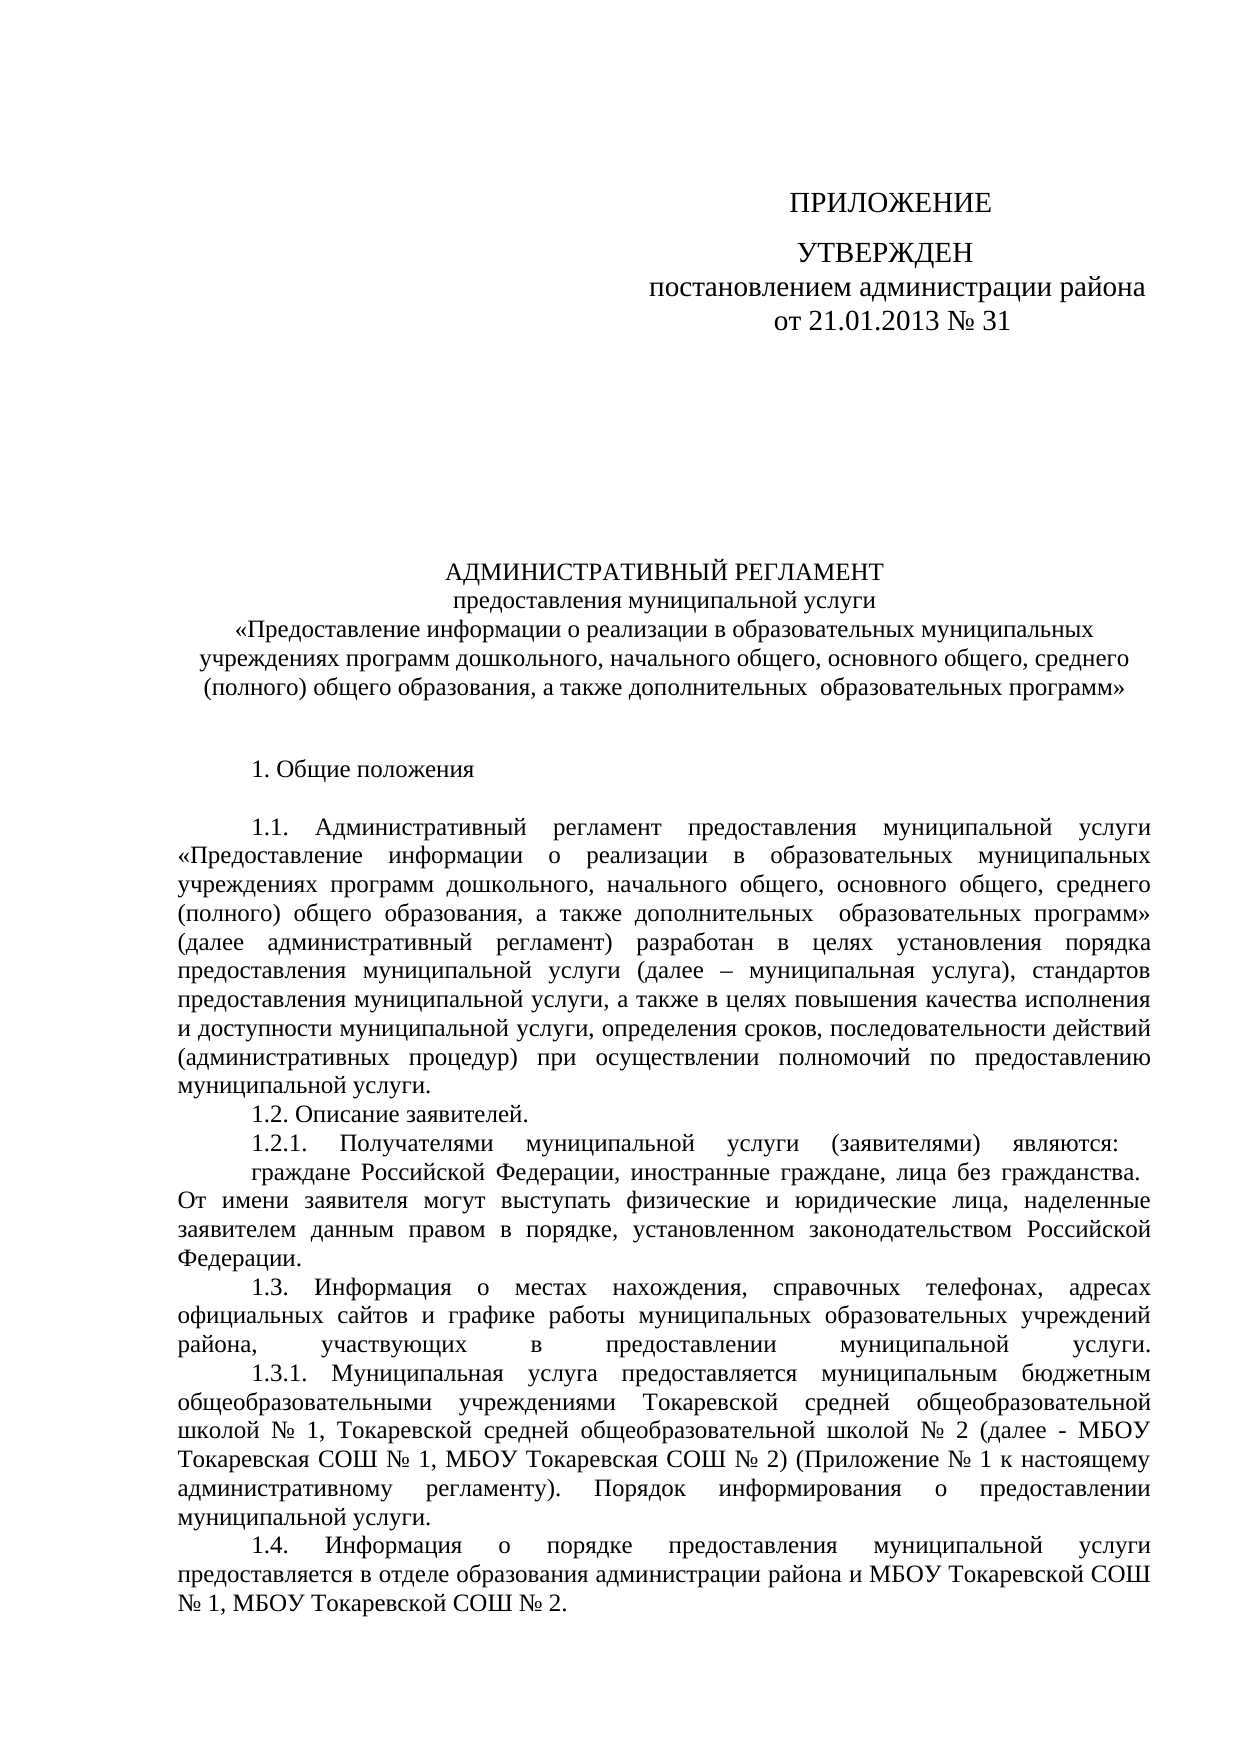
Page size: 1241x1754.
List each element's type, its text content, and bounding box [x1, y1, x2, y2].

text 1.1. Административный регламент предоставления муниципальной услуги «Предоставление информации о реализации в образовательных муниципальных учреждениях программ дошкольного, начального общего, основного общего, среднего (полного) общего образования, а также дополнительных образовательных программ» (далее административный регламент) разработан в целях установления порядка предоставления муниципальной услуги (далее – муниципальная услуга), стандартов предоставления муниципальной услуги, а также в целях повышения качества исполнения и доступности муниципальной услуги, определения сроков, последовательности действий (административных процедур) при осуществлении полномочий по предоставлению муниципальной услуги. [177, 783, 1152, 1099]
text 1.2.1. Получателями муниципальной услуги (заявителями) являются: граждане Российской Федерации, иностранные граждане, лица без гражданства. От имени заявителя могут выступать физические и юридические лица, наделенные заявителем данным правом в порядке, установленном законодательством Российской Федерации. 1.3. Информация о местах нахождения, справочных телефонах, адресах официальных сайтов и графике работы муниципальных образовательных учреждений района, участвующих в предоставлении муниципальной услуги. 1.3.1. Муниципальная услуга предоставляется муниципальным бюджетным общеобразовательными учреждениями Токаревской средней общеобразовательной школой № 1, Токаревской средней общеобразовательной школой № 2 (далее - МБОУ Токаревская СОШ № 1, МБОУ Токаревская СОШ № 2) (Приложение № 1 к настоящему административному регламенту). Порядок информирования о предоставлении муниципальной услуги. [177, 1128, 1152, 1530]
text от 21.01.2013 № 31 [177, 303, 1152, 336]
text 1.2. Описание заявителей. [177, 1099, 1152, 1128]
text 1. Общие положения [177, 754, 1152, 783]
text АДМИНИСТРАТИВНЫЙ РЕГЛАМЕНТ предоставления муниципальной услуги «Предоставление информации о реализации в образовательных муниципальных учреждениях программ дошкольного, начального общего, основного общего, среднего (полного) общего образования, а также дополнительных образовательных программ» [177, 528, 1152, 729]
text УТВЕРЖДЕН [177, 236, 1152, 269]
text ПРИЛОЖЕНИЕ [177, 185, 1152, 219]
text постановлением администрации района [177, 269, 1152, 303]
text 1.4. Информация о порядке предоставления муниципальной услуги предоставляется в отделе образования администрации района и МБОУ Токаревской СОШ № 1, МБОУ Токаревской СОШ № 2. [177, 1530, 1152, 1617]
